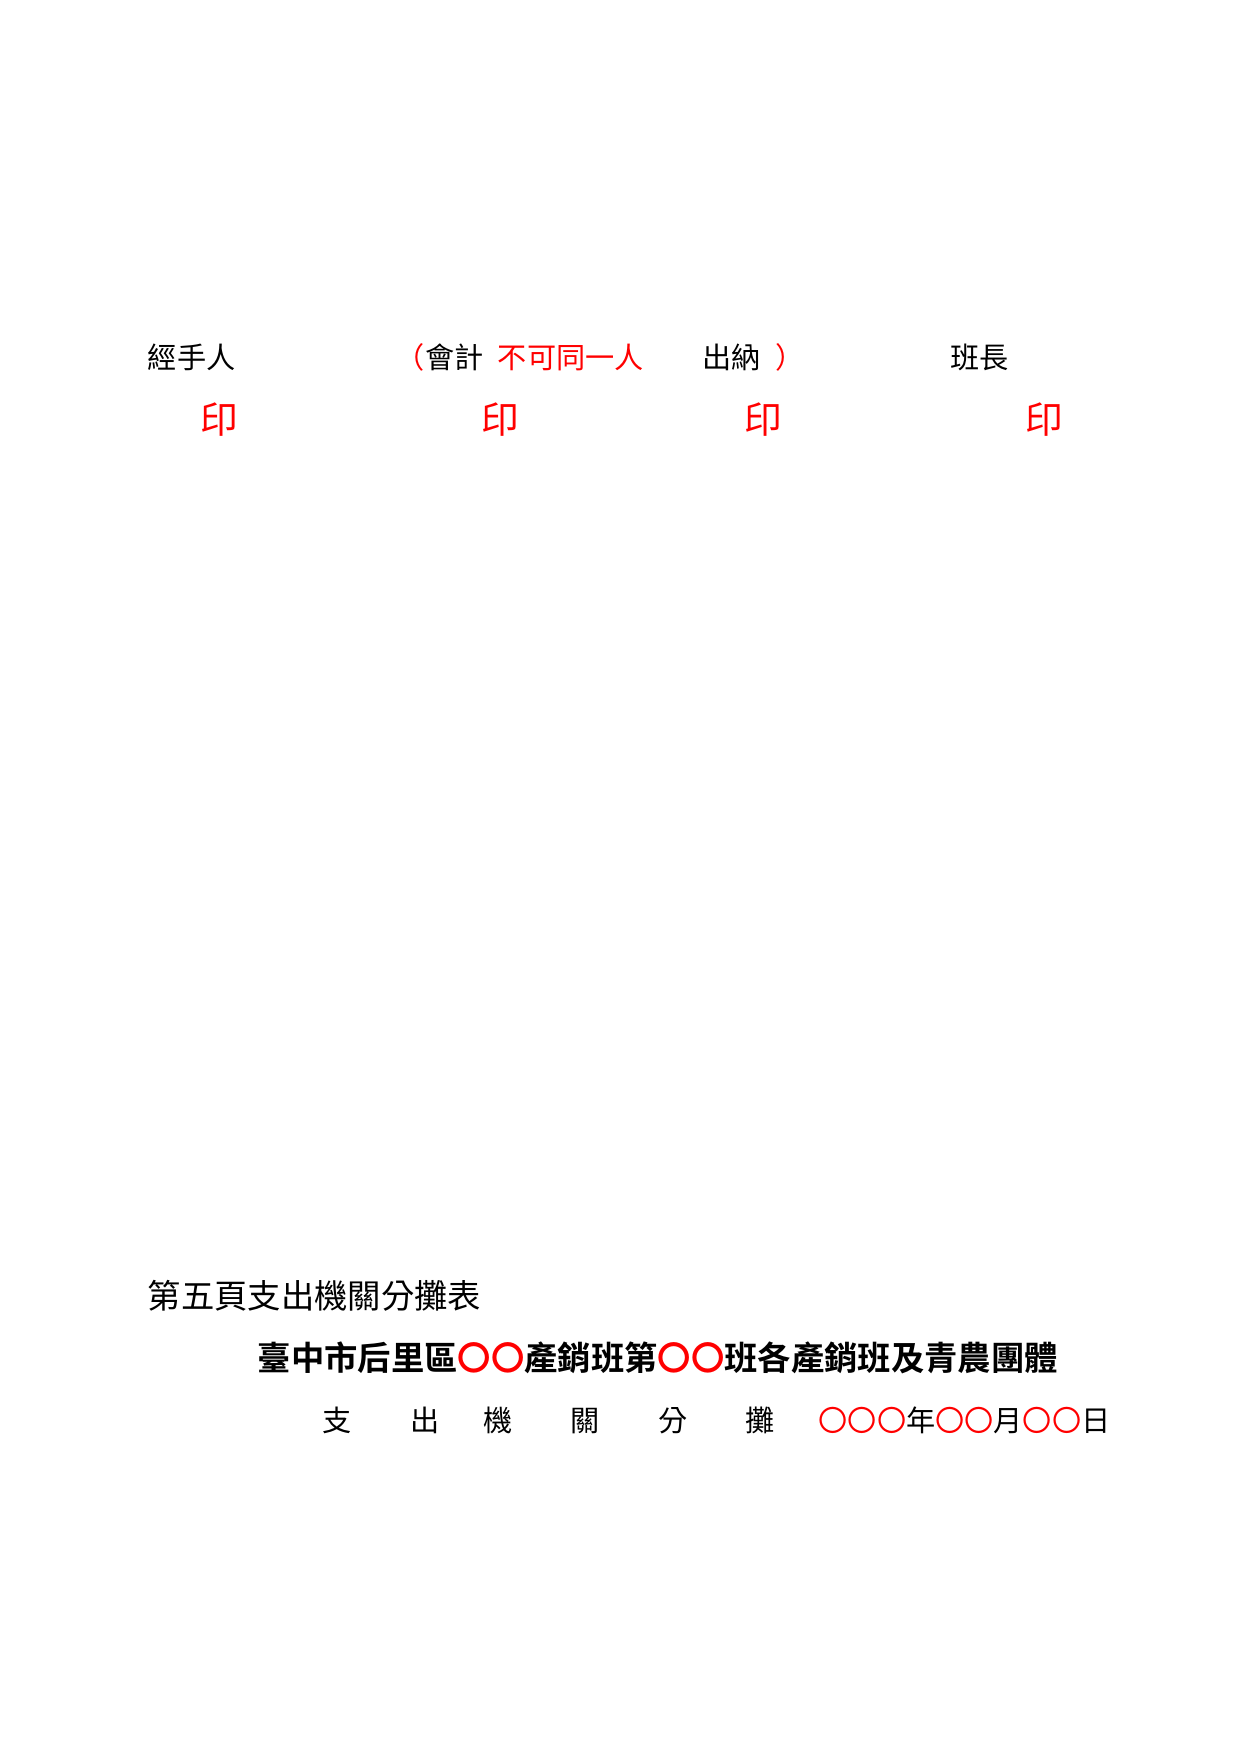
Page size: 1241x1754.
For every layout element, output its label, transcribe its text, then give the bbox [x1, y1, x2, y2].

text 支 出 機 關 分 攤 〇〇〇年〇〇月〇〇日 [148, 1377, 1122, 1439]
text 第五頁支出機關分攤表 [148, 1252, 1122, 1314]
text 印 印 印 印 [148, 377, 1122, 439]
text 臺中市后里區〇〇產銷班第〇〇班各產銷班及青農團體 [148, 1314, 1122, 1377]
text 經手人 （會計 不可同一人 出納 ） 班長 [148, 314, 1122, 377]
